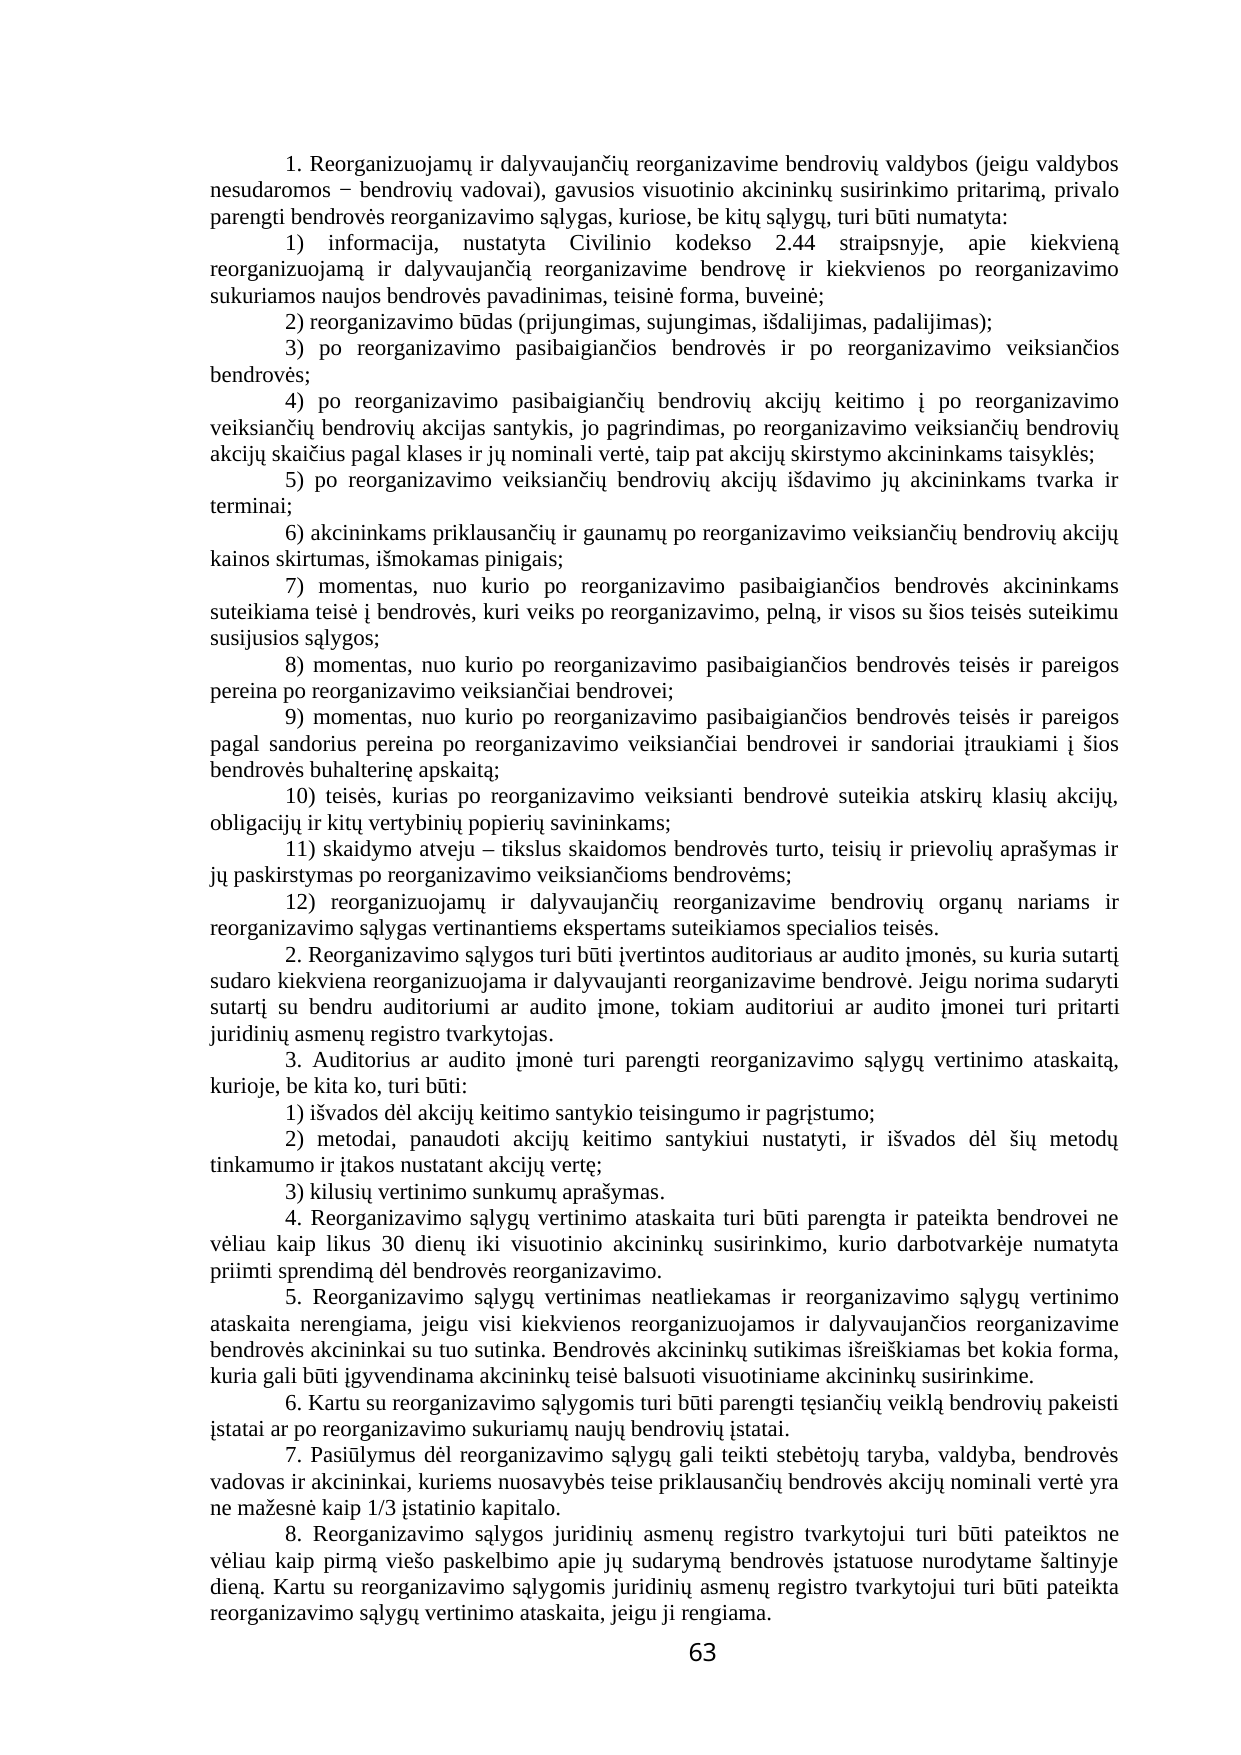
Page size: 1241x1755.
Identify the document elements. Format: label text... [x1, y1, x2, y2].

text 3) kilusių vertinimo sunkumų aprašymas. [210, 1178, 1120, 1204]
text 8) momentas, nuo kurio po reorganizavimo pasibaigiančios bendrovės teisės ir pareigos pereina po reorganizavimo veiksiančiai bendrovei; [210, 651, 1120, 703]
text 11) skaidymo atveju – tikslus skaidomos bendrovės turto, teisių ir prievolių aprašymas ir jų paskirstymas po reorganizavimo veiksiančioms bendrovėms; [210, 835, 1120, 888]
text 2) reorganizavimo būdas (prijungimas, sujungimas, išdalijimas, padalijimas); [210, 308, 1120, 334]
text 4. Reorganizavimo sąlygų vertinimo ataskaita turi būti parengta ir pateikta bendrovei ne vėliau kaip likus 30 dienų iki visuotinio akcininkų susirinkimo, kurio darbotvarkėje numatyta priimti sprendimą dėl bendrovės reorganizavimo. [210, 1204, 1120, 1283]
text 3) po reorganizavimo pasibaigiančios bendrovės ir po reorganizavimo veiksiančios bendrovės; [210, 334, 1120, 387]
text 10) teisės, kurias po reorganizavimo veiksianti bendrovė suteikia atskirų klasių akcijų, obligacijų ir kitų vertybinių popierių savininkams; [210, 782, 1120, 835]
text 1. Reorganizuojamų ir dalyvaujančių reorganizavime bendrovių valdybos (jeigu valdybos nesudaromos − bendrovių vadovai), gavusios visuotinio akcininkų susirinkimo pritarimą, privalo parengti bendrovės reorganizavimo sąlygas, kuriose, be kitų sąlygų, turi būti numatyta: [210, 150, 1120, 229]
text 6. Kartu su reorganizavimo sąlygomis turi būti parengti tęsiančių veiklą bendrovių pakeisti įstatai ar po reorganizavimo sukuriamų naujų bendrovių įstatai. [210, 1389, 1120, 1441]
text 5) po reorganizavimo veiksiančių bendrovių akcijų išdavimo jų akcininkams tvarka ir terminai; [210, 466, 1120, 519]
text 2) metodai, panaudoti akcijų keitimo santykiui nustatyti, ir išvados dėl šių metodų tinkamumo ir įtakos nustatant akcijų vertę; [210, 1125, 1120, 1178]
text 12) reorganizuojamų ir dalyvaujančių reorganizavime bendrovių organų nariams ir reorganizavimo sąlygas vertinantiems ekspertams suteikiamos specialios teisės. [210, 888, 1120, 941]
text 5. Reorganizavimo sąlygų vertinimas neatliekamas ir reorganizavimo sąlygų vertinimo ataskaita nerengiama, jeigu visi kiekvienos reorganizuojamos ir dalyvaujančios reorganizavime bendrovės akcininkai su tuo sutinka. Bendrovės akcininkų sutikimas išreiškiamas bet kokia forma, kuria gali būti įgyvendinama akcininkų teisė balsuoti visuotiniame akcininkų susirinkime. [210, 1283, 1120, 1389]
text 4) po reorganizavimo pasibaigiančių bendrovių akcijų keitimo į po reorganizavimo veiksiančių bendrovių akcijas santykis, jo pagrindimas, po reorganizavimo veiksiančių bendrovių akcijų skaičius pagal klases ir jų nominali vertė, taip pat akcijų skirstymo akcininkams taisyklės; [210, 387, 1120, 466]
text 8. Reorganizavimo sąlygos juridinių asmenų registro tvarkytojui turi būti pateiktos ne vėliau kaip pirmą viešo paskelbimo apie jų sudarymą bendrovės įstatuose nurodytame šaltinyje dieną. Kartu su reorganizavimo sąlygomis juridinių asmenų registro tvarkytojui turi būti pateikta reorganizavimo sąlygų vertinimo ataskaita, jeigu ji rengiama. [210, 1520, 1120, 1626]
text 7. Pasiūlymus dėl reorganizavimo sąlygų gali teikti stebėtojų taryba, valdyba, bendrovės vadovas ir akcininkai, kuriems nuosavybės teise priklausančių bendrovės akcijų nominali vertė yra ne mažesnė kaip 1/3 įstatinio kapitalo. [210, 1441, 1120, 1520]
text 6) akcininkams priklausančių ir gaunamų po reorganizavimo veiksiančių bendrovių akcijų kainos skirtumas, išmokamas pinigais; [210, 519, 1120, 572]
text 9) momentas, nuo kurio po reorganizavimo pasibaigiančios bendrovės teisės ir pareigos pagal sandorius pereina po reorganizavimo veiksiančiai bendrovei ir sandoriai įtraukiami į šios bendrovės buhalterinę apskaitą; [210, 703, 1120, 782]
text 7) momentas, nuo kurio po reorganizavimo pasibaigiančios bendrovės akcininkams suteikiama teisė į bendrovės, kuri veiks po reorganizavimo, pelną, ir visos su šios teisės suteikimu susijusios sąlygos; [210, 572, 1120, 651]
text 1) išvados dėl akcijų keitimo santykio teisingumo ir pagrįstumo; [210, 1099, 1120, 1125]
text 3. Auditorius ar audito įmonė turi parengti reorganizavimo sąlygų vertinimo ataskaitą, kurioje, be kita ko, turi būti: [210, 1046, 1120, 1099]
text 2. Reorganizavimo sąlygos turi būti įvertintos auditoriaus ar audito įmonės, su kuria sutartį sudaro kiekviena reorganizuojama ir dalyvaujanti reorganizavime bendrovė. Jeigu norima sudaryti sutartį su bendru auditoriumi ar audito įmone, tokiam auditoriui ar audito įmonei turi pritarti juridinių asmenų registro tvarkytojas. [210, 941, 1120, 1046]
text 1) informacija, nustatyta Civilinio kodekso 2.44 straipsnyje, apie kiekvieną reorganizuojamą ir dalyvaujančią reorganizavime bendrovę ir kiekvienos po reorganizavimo sukuriamos naujos bendrovės pavadinimas, teisinė forma, buveinė; [210, 229, 1120, 308]
